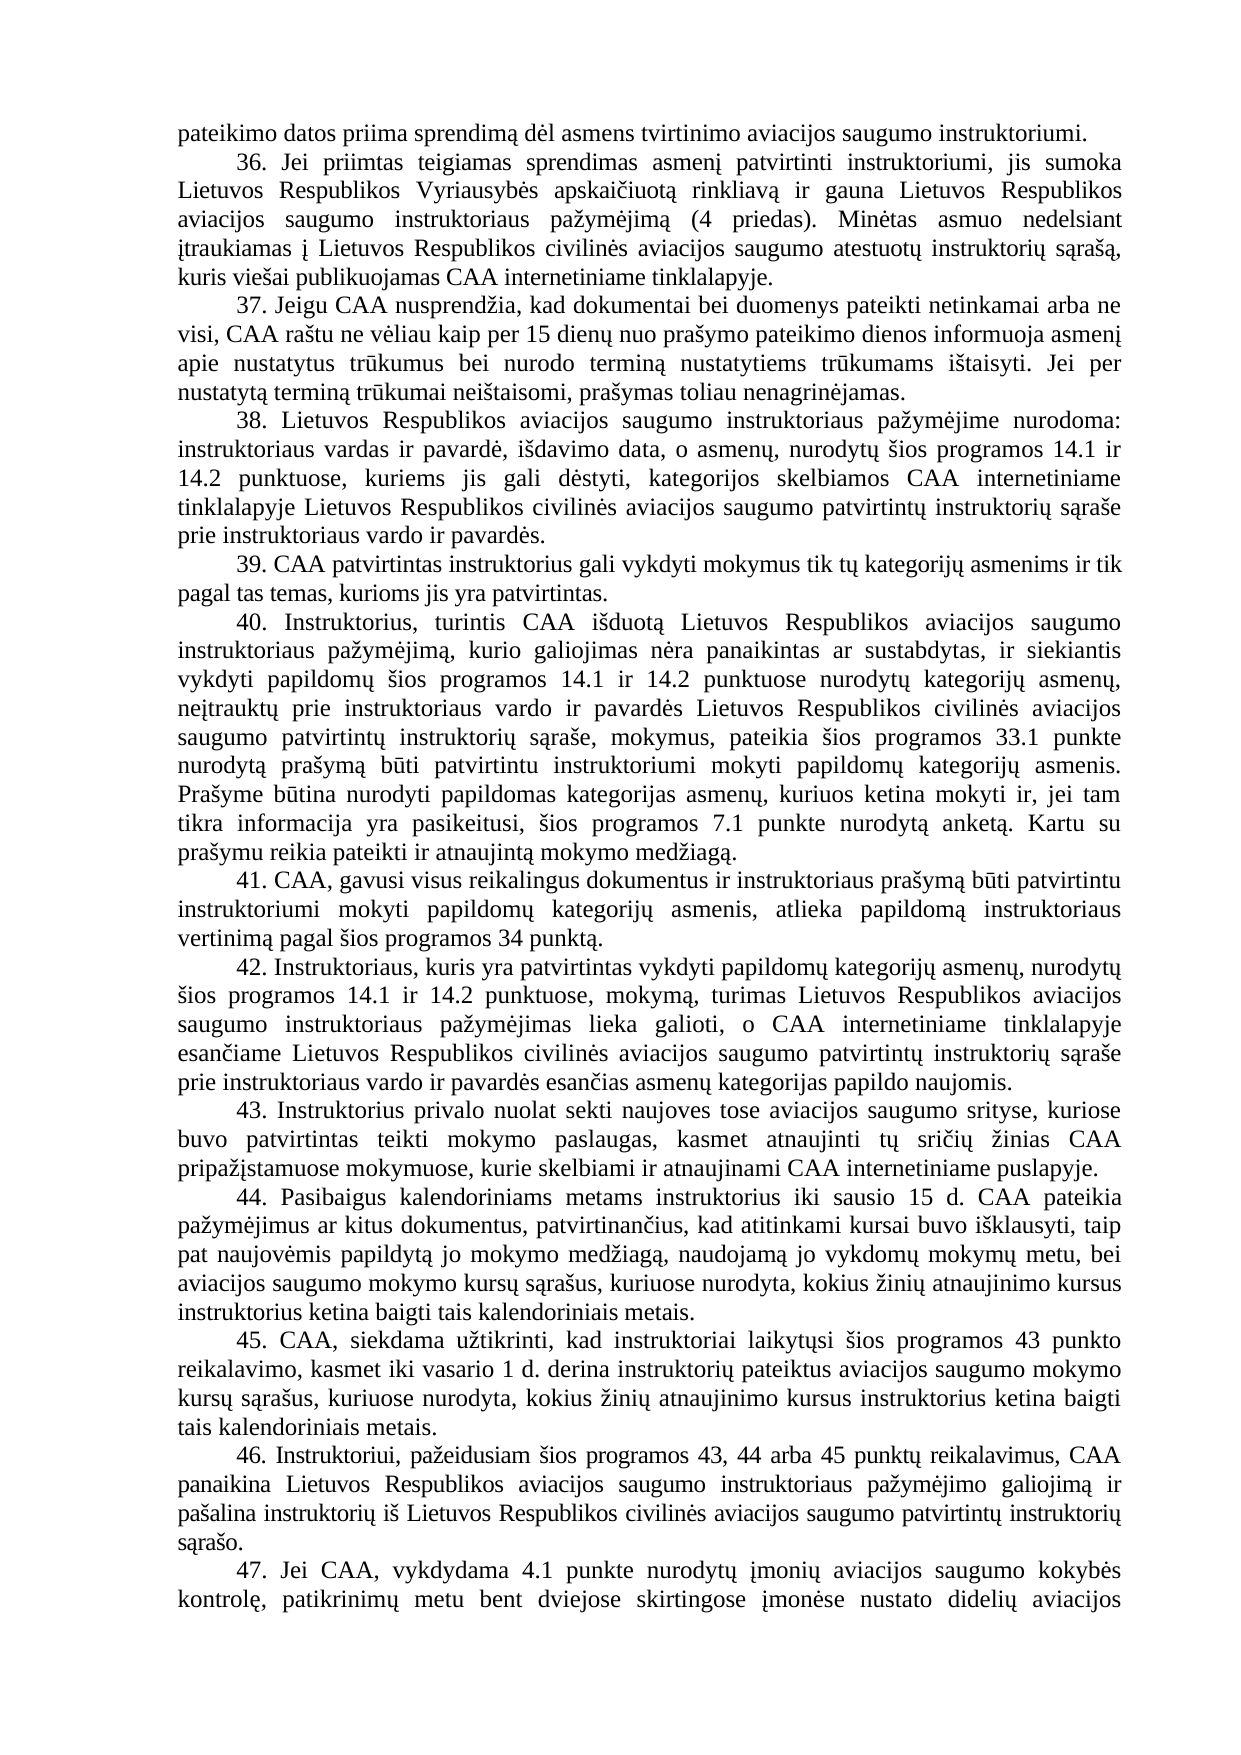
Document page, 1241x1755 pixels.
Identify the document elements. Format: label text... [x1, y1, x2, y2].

text 39. CAA patvirtintas instruktorius gali vykdyti mokymus tik tų kategorijų asmenims ir tik pagal tas temas, kurioms jis yra patvirtintas. [177, 549, 1122, 607]
text pateikimo datos priima sprendimą dėl asmens tvirtinimo aviacijos saugumo instruktoriumi. [177, 118, 1122, 147]
text 38. Lietuvos Respublikos aviacijos saugumo instruktoriaus pažymėjime nurodoma: instruktoriaus vardas ir pavardė, išdavimo data, o asmenų, nurodytų šios programos 14.1 ir 14.2 punktuose, kuriems jis gali dėstyti, kategorijos skelbiamos CAA internetiniame tinklalapyje Lietuvos Respublikos civilinės aviacijos saugumo patvirtintų instruktorių sąraše prie instruktoriaus vardo ir pavardės. [177, 406, 1122, 549]
text 41. CAA, gavusi visus reikalingus dokumentus ir instruktoriaus prašymą būti patvirtintu instruktoriumi mokyti papildomų kategorijų asmenis, atlieka papildomą instruktoriaus vertinimą pagal šios programos 34 punktą. [177, 866, 1122, 952]
text 47. Jei CAA, vykdydama 4.1 punkte nurodytų įmonių aviacijos saugumo kokybės kontrolę, patikrinimų metu bent dviejose skirtingose įmonėse nustato didelių aviacijos [177, 1556, 1122, 1613]
text 42. Instruktoriaus, kuris yra patvirtintas vykdyti papildomų kategorijų asmenų, nurodytų šios programos 14.1 ir 14.2 punktuose, mokymą, turimas Lietuvos Respublikos aviacijos saugumo instruktoriaus pažymėjimas lieka galioti, o CAA internetiniame tinklalapyje esančiame Lietuvos Respublikos civilinės aviacijos saugumo patvirtintų instruktorių sąraše prie instruktoriaus vardo ir pavardės esančias asmenų kategorijas papildo naujomis. [177, 952, 1122, 1096]
text 43. Instruktorius privalo nuolat sekti naujoves tose aviacijos saugumo srityse, kuriose buvo patvirtintas teikti mokymo paslaugas, kasmet atnaujinti tų sričių žinias CAA pripažįstamuose mokymuose, kurie skelbiami ir atnaujinami CAA internetiniame puslapyje. [177, 1096, 1122, 1182]
text 37. Jeigu CAA nusprendžia, kad dokumentai bei duomenys pateikti netinkamai arba ne visi, CAA raštu ne vėliau kaip per 15 dienų nuo prašymo pateikimo dienos informuoja asmenį apie nustatytus trūkumus bei nurodo terminą nustatytiems trūkumams ištaisyti. Jei per nustatytą terminą trūkumai neištaisomi, prašymas toliau nenagrinėjamas. [177, 291, 1122, 406]
text 44. Pasibaigus kalendoriniams metams instruktorius iki sausio 15 d. CAA pateikia pažymėjimus ar kitus dokumentus, patvirtinančius, kad atitinkami kursai buvo išklausyti, taip pat naujovėmis papildytą jo mokymo medžiagą, naudojamą jo vykdomų mokymų metu, bei aviacijos saugumo mokymo kursų sąrašus, kuriuose nurodyta, kokius žinių atnaujinimo kursus instruktorius ketina baigti tais kalendoriniais metais. [177, 1182, 1122, 1326]
text 40. Instruktorius, turintis CAA išduotą Lietuvos Respublikos aviacijos saugumo instruktoriaus pažymėjimą, kurio galiojimas nėra panaikintas ar sustabdytas, ir siekiantis vykdyti papildomų šios programos 14.1 ir 14.2 punktuose nurodytų kategorijų asmenų, neįtrauktų prie instruktoriaus vardo ir pavardės Lietuvos Respublikos civilinės aviacijos saugumo patvirtintų instruktorių sąraše, mokymus, pateikia šios programos 33.1 punkte nurodytą prašymą būti patvirtintu instruktoriumi mokyti papildomų kategorijų asmenis. Prašyme būtina nurodyti papildomas kategorijas asmenų, kuriuos ketina mokyti ir, jei tam tikra informacija yra pasikeitusi, šios programos 7.1 punkte nurodytą anketą. Kartu su prašymu reikia pateikti ir atnaujintą mokymo medžiagą. [177, 607, 1122, 866]
text 46. Instruktoriui, pažeidusiam šios programos 43, 44 arba 45 punktų reikalavimus, CAA panaikina Lietuvos Respublikos aviacijos saugumo instruktoriaus pažymėjimo galiojimą ir pašalina instruktorių iš Lietuvos Respublikos civilinės aviacijos saugumo patvirtintų instruktorių sąrašo. [177, 1441, 1122, 1556]
text 36. Jei priimtas teigiamas sprendimas asmenį patvirtinti instruktoriumi, jis sumoka Lietuvos Respublikos Vyriausybės apskaičiuotą rinkliavą ir gauna Lietuvos Respublikos aviacijos saugumo instruktoriaus pažymėjimą (4 priedas). Minėtas asmuo nedelsiant įtraukiamas į Lietuvos Respublikos civilinės aviacijos saugumo atestuotų instruktorių sąrašą, kuris viešai publikuojamas CAA internetiniame tinklalapyje. [177, 147, 1122, 291]
text 45. CAA, siekdama užtikrinti, kad instruktoriai laikytųsi šios programos 43 punkto reikalavimo, kasmet iki vasario 1 d. derina instruktorių pateiktus aviacijos saugumo mokymo kursų sąrašus, kuriuose nurodyta, kokius žinių atnaujinimo kursus instruktorius ketina baigti tais kalendoriniais metais. [177, 1326, 1122, 1441]
